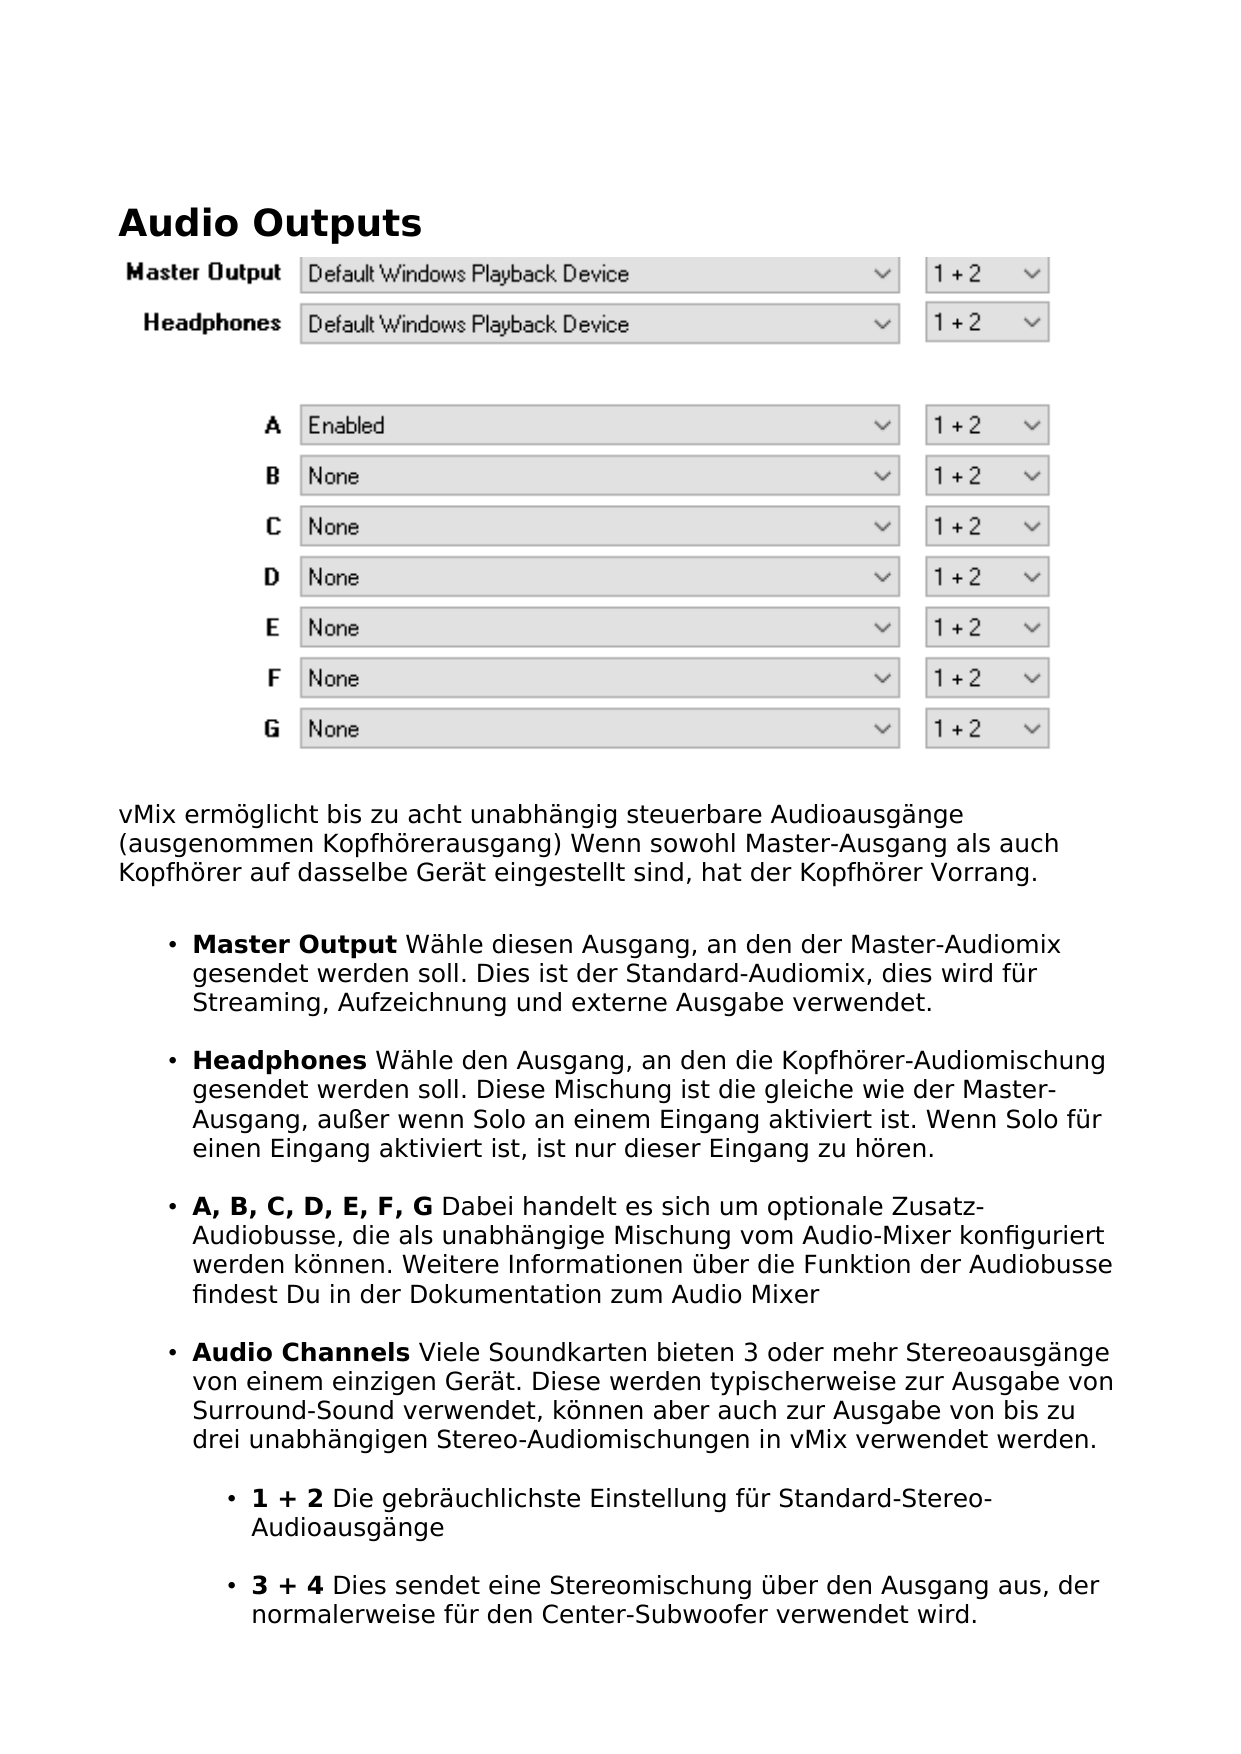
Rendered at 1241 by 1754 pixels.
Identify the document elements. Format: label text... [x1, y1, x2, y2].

text vMix ermöglicht bis zu acht unabhängig steuerbare Audioausgänge (ausgenommen Kopfhörerausgang) Wenn sowohl Master-Ausgang als auch Kopfhörer auf dasselbe Gerät eingestellt sind, hat der Kopfhörer Vorrang. [118, 800, 1122, 888]
list 3 + 4 Dies sendet eine Stereomischung über den Ausgang aus, der normalerweise für den Center-Subwoofer verwendet wird. [236, 1571, 1122, 1630]
picture [118, 257, 1056, 788]
list [177, 118, 1122, 147]
list Master Output Wähle diesen Ausgang, an den der Master-Audiomix gesendet werden soll. Dies ist der Standard-Audiomix, dies wird für Streaming, Aufzeichnung und externe Ausgabe verwendet. [177, 930, 1122, 1046]
list Headphones Wähle den Ausgang, an den die Kopfhörer-Audiomischung gesendet werden soll. Diese Mischung ist die gleiche wie der Master-Ausgang, außer wenn Solo an einem Eingang aktiviert ist. Wenn Solo für einen Eingang aktiviert ist, ist nur dieser Eingang zu hören. [177, 1046, 1122, 1192]
list A, B, C, D, E, F, G Dabei handelt es sich um optionale Zusatz-Audiobusse, die als unabhängige Mischung vom Audio-Mixer konfiguriert werden können. Weitere Informationen über die Funktion der Audiobusse findest Du in der Dokumentation zum Audio Mixer [177, 1192, 1122, 1338]
list 1 + 2 Die gebräuchlichste Einstellung für Standard-Stereo-Audioausgänge [236, 1484, 1122, 1571]
list Audio Channels Viele Soundkarten bieten 3 oder mehr Stereoausgänge von einem einzigen Gerät. Diese werden typischerweise zur Ausgabe von Surround-Sound verwendet, können aber auch zur Ausgabe von bis zu drei unabhängigen Stereo-Audiomischungen in vMix verwendet werden. [177, 1338, 1122, 1484]
subtitle Audio Outputs [118, 202, 1122, 245]
